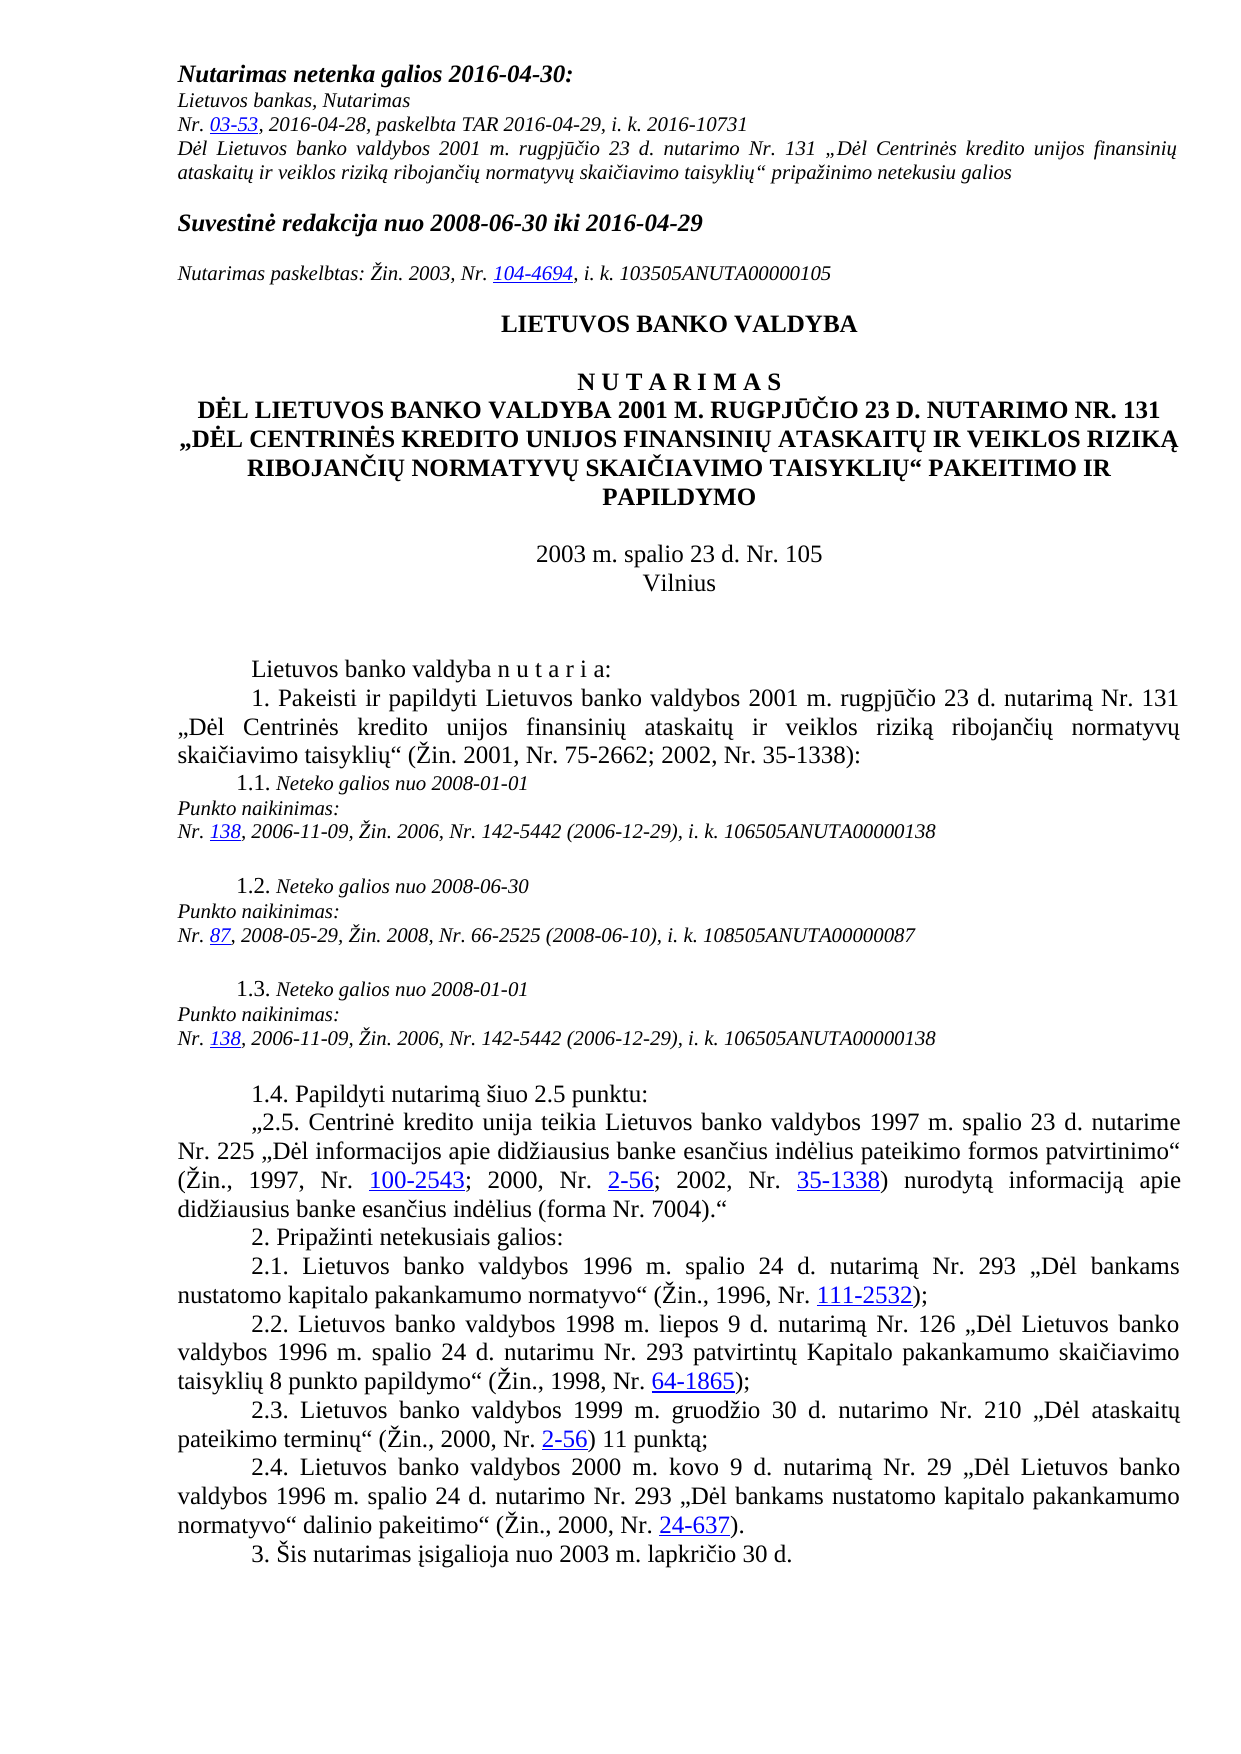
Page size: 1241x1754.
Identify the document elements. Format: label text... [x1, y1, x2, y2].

text Nr. 87, 2008-05-29, Žin. 2008, Nr. 66-2525 (2008-06-10), i. k. 108505ANUTA00000087 [177, 923, 1181, 947]
text 1.2. Neteko galios nuo 2008-06-30 [177, 872, 1181, 899]
text Punkto naikinimas: [177, 1002, 1181, 1026]
text 1.4. Papildyti nutarimą šiuo 2.5 punktu: [177, 1079, 1181, 1107]
text Punkto naikinimas: [177, 795, 1181, 819]
text 1. Pakeisti ir papildyti Lietuvos banko valdybos 2001 m. rugpjūčio 23 d. nutarimą Nr. 131 „Dėl Centrinės kredito unijos finansinių ataskaitų ir veiklos riziką ribojančių normatyvų skaičiavimo taisyklių“ (Žin. 2001, Nr. 75-2662; 2002, Nr. 35-1338): [177, 683, 1181, 769]
text Punkto naikinimas: [177, 899, 1181, 923]
text N U T A R I M A S [177, 367, 1181, 395]
text Dėl Lietuvos banko valdybos 2001 m. rugpjūčio 23 d. nutarimo Nr. 131 „Dėl Centrinės kredito unijos finansinių ataskaitų ir veiklos riziką ribojančių normatyvų skaičiavimo taisyklių“ pripažinimo netekusiu galios [177, 136, 1181, 184]
text Lietuvos bankas, Nutarimas [177, 88, 1181, 112]
text 2.4. Lietuvos banko valdybos 2000 m. kovo 9 d. nutarimą Nr. 29 „Dėl Lietuvos banko valdybos 1996 m. spalio 24 d. nutarimo Nr. 293 „Dėl bankams nustatomo kapitalo pakankamumo normatyvo“ dalinio pakeitimo“ (Žin., 2000, Nr. 24-637). [177, 1452, 1181, 1539]
text DĖL LIETUVOS BANKO VALDYBA 2001 M. RUGPJŪČIO 23 D. NUTARIMO NR. 131 „DĖL CENTRINĖS KREDITO UNIJOS FINANSINIŲ ATASKAITŲ IR VEIKLOS RIZIKĄ RIBOJANČIŲ NORMATYVŲ SKAIČIAVIMO TAISYKLIŲ“ PAKEITIMO IR PAPILDYMO [177, 395, 1181, 510]
text Vilnius [177, 568, 1181, 597]
text Nutarimas netenka galios 2016-04-30: [177, 59, 1181, 88]
text 1.1. Neteko galios nuo 2008-01-01 [177, 769, 1181, 795]
text LIETUVOS BANKO VALDYBA [177, 309, 1181, 338]
text Nutarimas paskelbtas: Žin. 2003, Nr. 104-4694, i. k. 103505ANUTA00000105 [177, 261, 1181, 285]
text Nr. 138, 2006-11-09, Žin. 2006, Nr. 142-5442 (2006-12-29), i. k. 106505ANUTA00000138 [177, 819, 1181, 843]
text 2.1. Lietuvos banko valdybos 1996 m. spalio 24 d. nutarimą Nr. 293 „Dėl bankams nustatomo kapitalo pakankamumo normatyvo“ (Žin., 1996, Nr. 111-2532); [177, 1251, 1181, 1309]
text 2003 m. spalio 23 d. Nr. 105 [177, 539, 1181, 568]
text Nr. 03-53, 2016-04-28, paskelbta TAR 2016-04-29, i. k. 2016-10731 [177, 112, 1181, 136]
text 2.3. Lietuvos banko valdybos 1999 m. gruodžio 30 d. nutarimo Nr. 210 „Dėl ataskaitų pateikimo terminų“ (Žin., 2000, Nr. 2-56) 11 punktą; [177, 1395, 1181, 1452]
text Suvestinė redakcija nuo 2008-06-30 iki 2016-04-29 [177, 208, 1181, 237]
text 2.2. Lietuvos banko valdybos 1998 m. liepos 9 d. nutarimą Nr. 126 „Dėl Lietuvos banko valdybos 1996 m. spalio 24 d. nutarimu Nr. 293 patvirtintų Kapitalo pakankamumo skaičiavimo taisyklių 8 punkto papildymo“ (Žin., 1998, Nr. 64-1865); [177, 1309, 1181, 1395]
text 3. Šis nutarimas įsigalioja nuo 2003 m. lapkričio 30 d. [177, 1539, 1181, 1567]
text „2.5. Centrinė kredito unija teikia Lietuvos banko valdybos 1997 m. spalio 23 d. nutarime Nr. 225 „Dėl informacijos apie didžiausius banke esančius indėlius pateikimo formos patvirtinimo“ (Žin., 1997, Nr. 100-2543; 2000, Nr. 2-56; 2002, Nr. 35-1338) nurodytą informaciją apie didžiausius banke esančius indėlius (forma Nr. 7004).“ [177, 1107, 1181, 1222]
text Lietuvos banko valdyba nutaria: [177, 654, 1181, 683]
text 1.3. Neteko galios nuo 2008-01-01 [177, 976, 1181, 1002]
text Nr. 138, 2006-11-09, Žin. 2006, Nr. 142-5442 (2006-12-29), i. k. 106505ANUTA00000138 [177, 1026, 1181, 1050]
text 2. Pripažinti netekusiais galios: [177, 1222, 1181, 1251]
